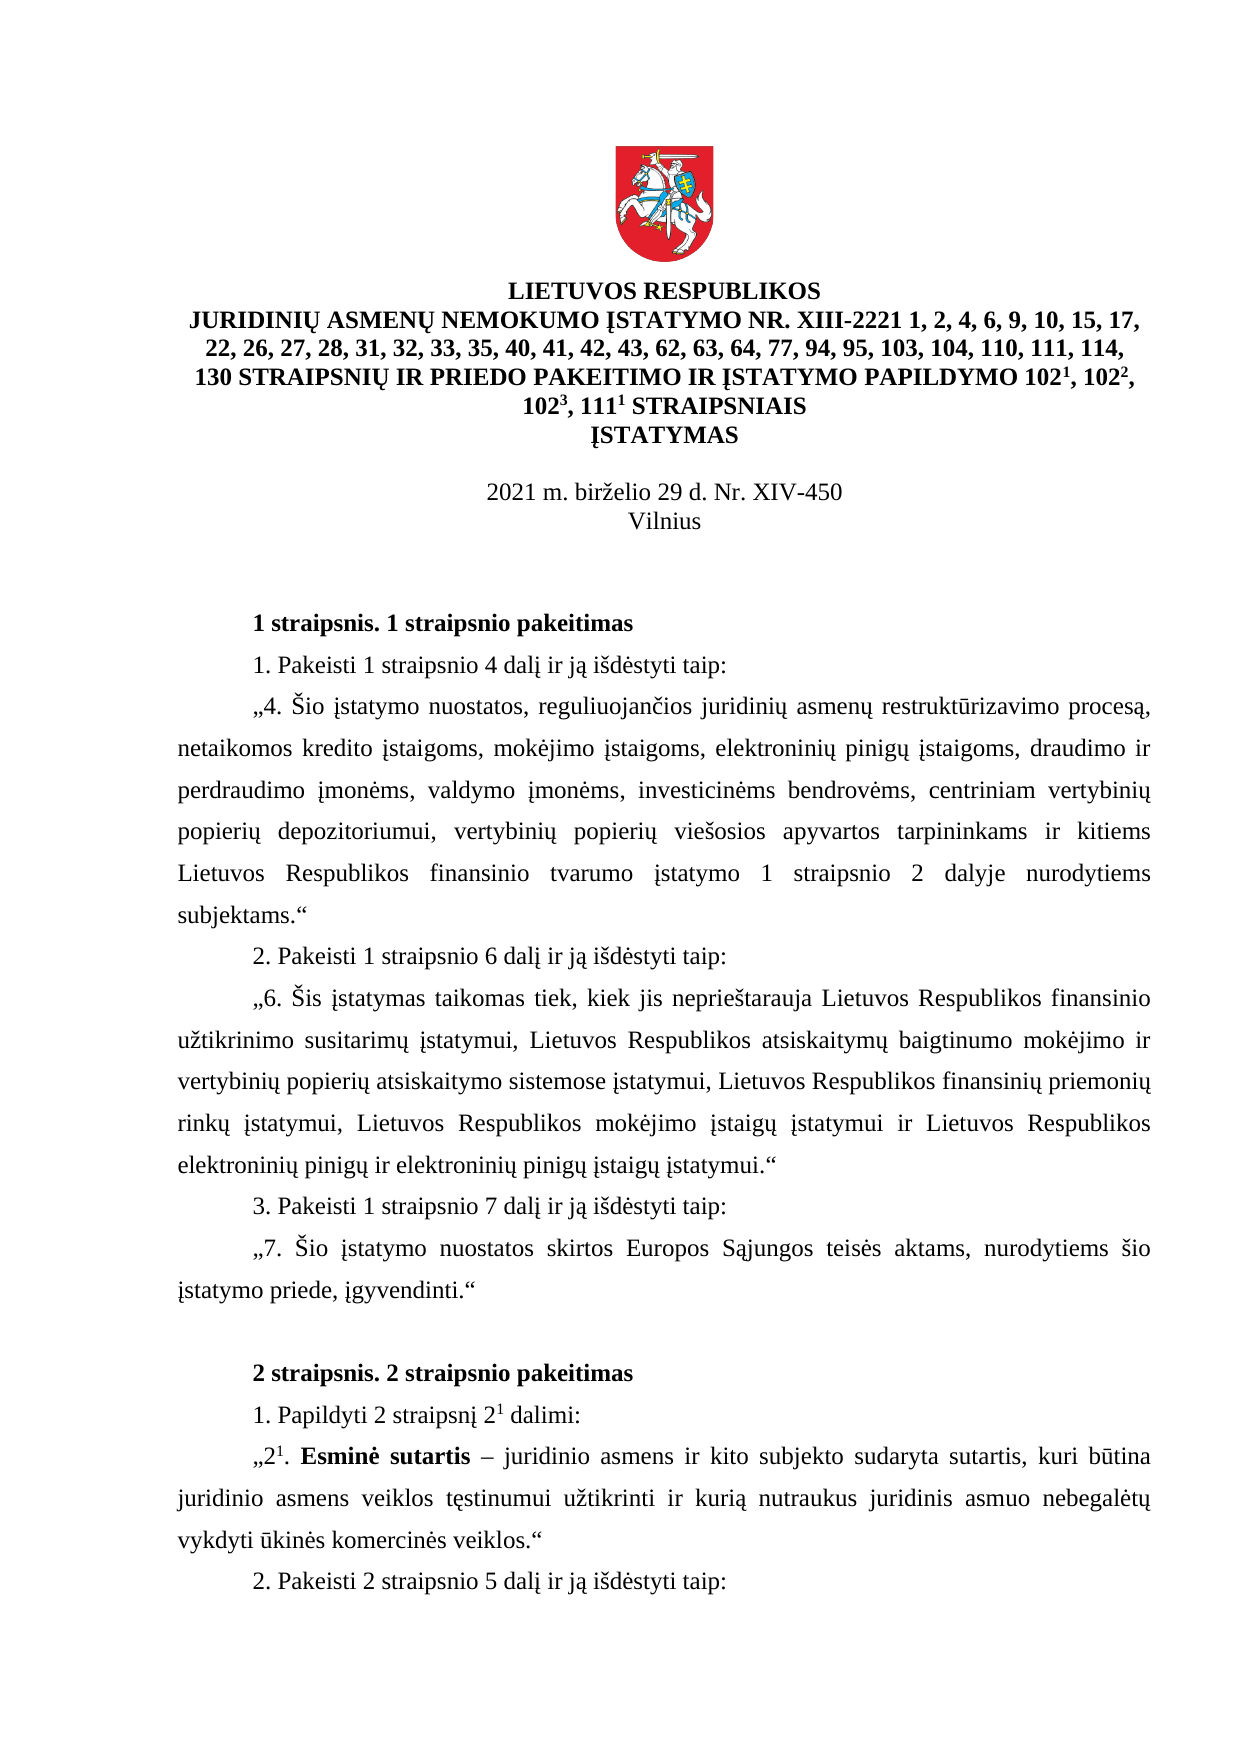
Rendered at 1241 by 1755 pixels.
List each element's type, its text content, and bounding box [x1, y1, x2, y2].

text 2. Pakeisti 2 straipsnio 5 dalį ir ją išdėstyti taip: [177, 1553, 1152, 1595]
text 2021 m. birželio 29 d. Nr. XIV-450 [177, 477, 1152, 506]
text ĮSTATYMAS [177, 420, 1152, 448]
text „7. Šio įstatymo nuostatos skirtos Europos Sąjungos teisės aktams, nurodytiems šio įstatymo priede, įgyvendinti.“ [177, 1220, 1152, 1303]
text „21. Esminė sutartis – juridinio asmens ir kito subjekto sudaryta sutartis, kuri būtina juridinio asmens veiklos tęstinumui užtikrinti ir kurią nutraukus juridinis asmuo nebegalėtų vykdyti ūkinės komercinės veiklos.“ [177, 1428, 1152, 1553]
text 1 straipsnis. 1 straipsnio pakeitimas [177, 595, 1152, 637]
text LIETUVOS RESPUBLIKOS [177, 276, 1152, 305]
text 1. Pakeisti 1 straipsnio 4 dalį ir ją išdėstyti taip: [177, 637, 1152, 678]
text 3. Pakeisti 1 straipsnio 7 dalį ir ją išdėstyti taip: [177, 1178, 1152, 1220]
text Vilnius [177, 506, 1152, 535]
text „4. Šio įstatymo nuostatos, reguliuojančios juridinių asmenų restruktūrizavimo procesą, netaikomos kredito įstaigoms, mokėjimo įstaigoms, elektroninių pinigų įstaigoms, draudimo ir perdraudimo įmonėms, valdymo įmonėms, investicinėms bendrovėms, centriniam vertybinių popierių depozitoriumui, vertybinių popierių viešosios apyvartos tarpininkams ir kitiems Lietuvos Respublikos finansinio tvarumo įstatymo 1 straipsnio 2 dalyje nurodytiems subjektams.“ [177, 678, 1152, 928]
text 1. Papildyti 2 straipsnį 21 dalimi: [177, 1387, 1152, 1428]
text 2 straipsnis. 2 straipsnio pakeitimas [177, 1345, 1152, 1387]
text JURIDINIŲ ASMENŲ NEMOKUMO ĮSTATYMO NR. XIII-2221 1, 2, 4, 6, 9, 10, 15, 17, 22, 26, 27, 28, 31, 32, 33, 35, 40, 41, 42, 43, 62, 63, 64, 77, 94, 95, 103, 104, 110, 111, 114, 130 STRAIPSNIŲ IR PRIEDO PAKEITIMO IR ĮSTATYMO PAPILDYMO 1021, 1022, 1023, 1111 STRAIPSNIAIS [177, 305, 1152, 420]
text „6. Šis įstatymas taikomas tiek, kiek jis neprieštarauja Lietuvos Respublikos finansinio užtikrinimo susitarimų įstatymui, Lietuvos Respublikos atsiskaitymų baigtinumo mokėjimo ir vertybinių popierių atsiskaitymo sistemose įstatymui, Lietuvos Respublikos finansinių priemonių rinkų įstatymui, Lietuvos Respublikos mokėjimo įstaigų įstatymui ir Lietuvos Respublikos elektroninių pinigų ir elektroninių pinigų įstaigų įstatymui.“ [177, 970, 1152, 1178]
text 2. Pakeisti 1 straipsnio 6 dalį ir ją išdėstyti taip: [177, 928, 1152, 970]
